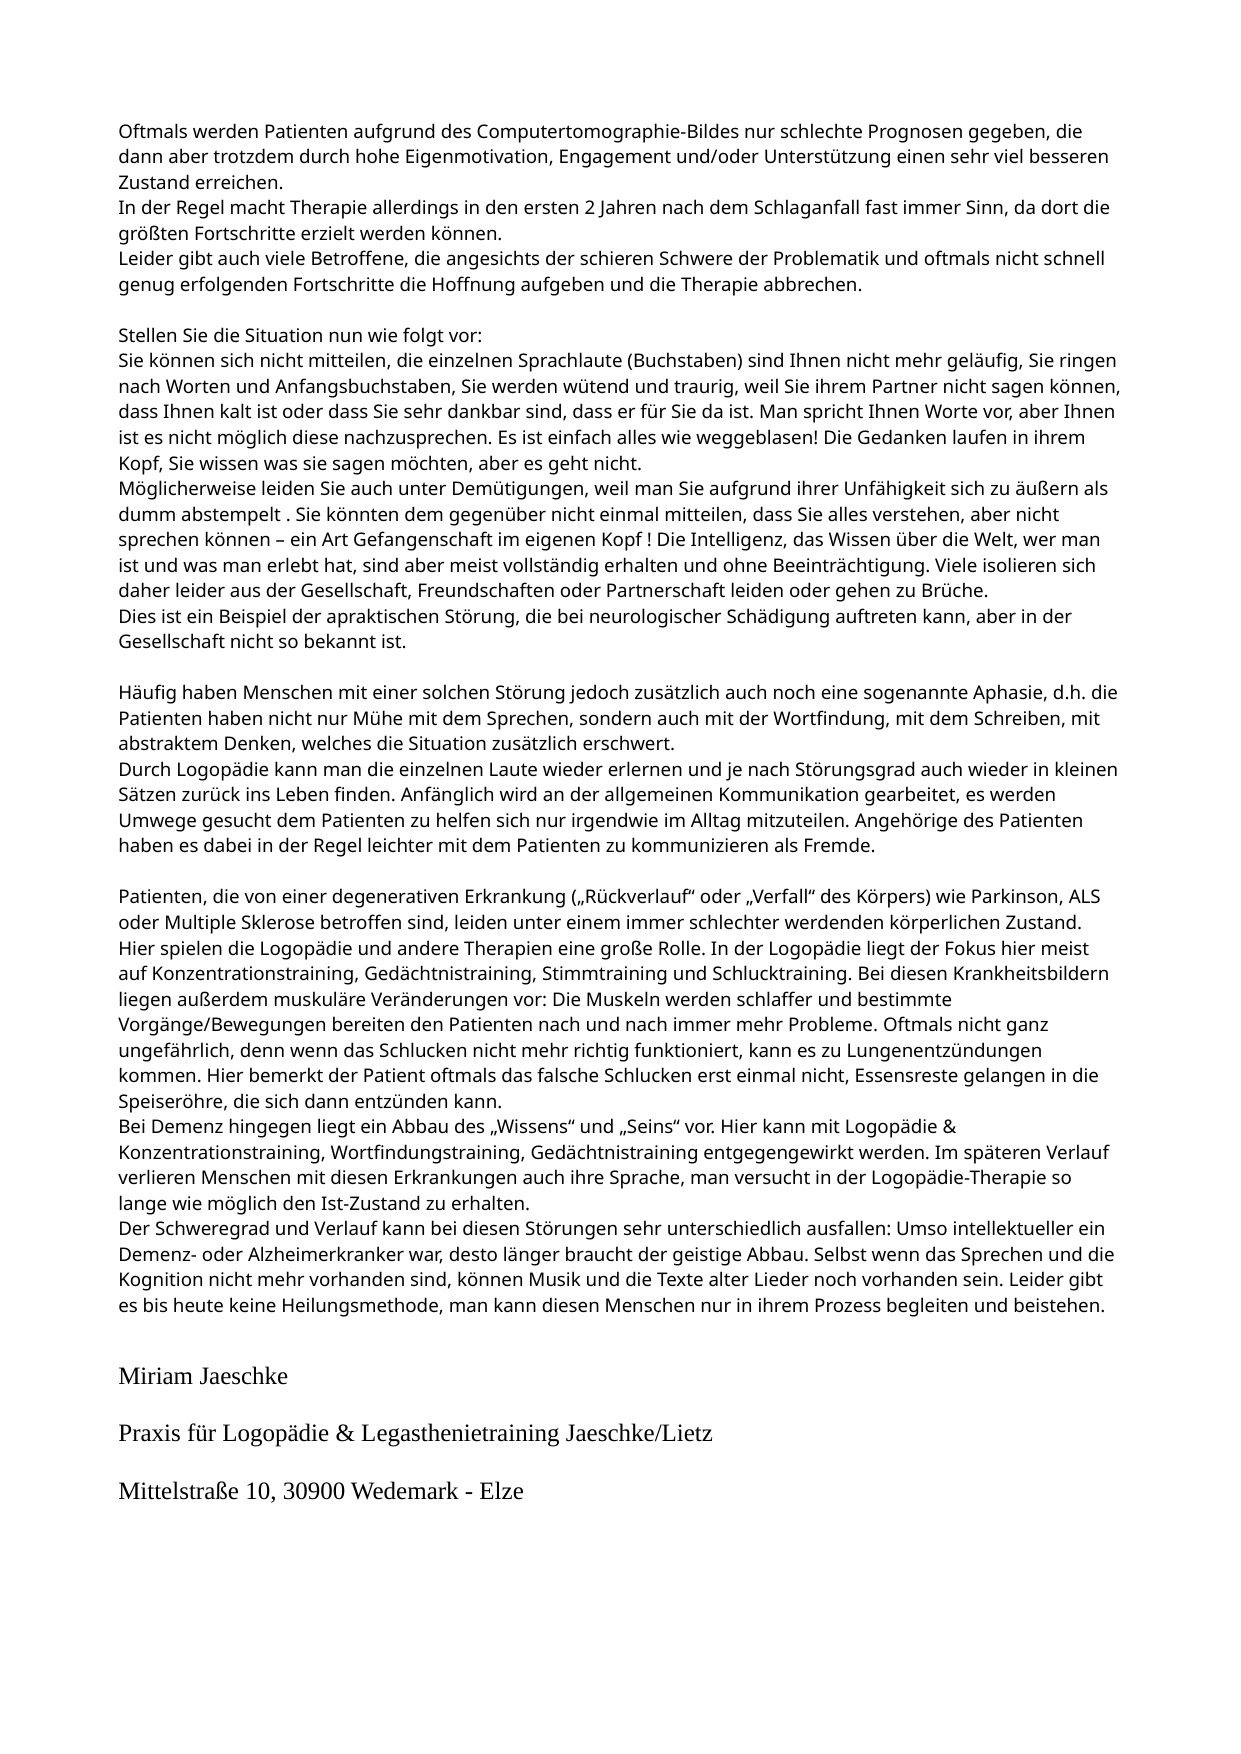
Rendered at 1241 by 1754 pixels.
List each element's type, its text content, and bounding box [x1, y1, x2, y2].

text Miriam Jaeschke [118, 1361, 1122, 1389]
text Oftmals werden Patienten aufgrund des Computertomographie-Bildes nur schlechte Prognosen gegeben, die dann aber trotzdem durch hohe Eigenmotivation, Engagement und/oder Unterstützung einen sehr viel besseren Zustand erreichen. [118, 118, 1122, 195]
text Praxis für Logopädie & Legasthenietraining Jaeschke/Lietz [118, 1418, 1122, 1447]
text Möglicherweise leiden Sie auch unter Demütigungen, weil man Sie aufgrund ihrer Unfähigkeit sich zu äußern als dumm abstempelt . Sie könnten dem gegenüber nicht einmal mitteilen, dass Sie alles verstehen, aber nicht sprechen können – ein Art Gefangenschaft im eigenen Kopf ! Die Intelligenz, das Wissen über die Welt, wer man ist und was man erlebt hat, sind aber meist vollständig erhalten und ohne Beeinträchtigung. Viele isolieren sich daher leider aus der Gesellschaft, Freundschaften oder Partnerschaft leiden oder gehen zu Brüche. [118, 475, 1122, 603]
text Der Schweregrad und Verlauf kann bei diesen Störungen sehr unterschiedlich ausfallen: Umso intellektueller ein Demenz- oder Alzheimerkranker war, desto länger braucht der geistige Abbau. Selbst wenn das Sprechen und die Kognition nicht mehr vorhanden sind, können Musik und die Texte alter Lieder noch vorhanden sein. Leider gibt es bis heute keine Heilungsmethode, man kann diesen Menschen nur in ihrem Prozess begleiten und beistehen. [118, 1216, 1122, 1318]
text In der Regel macht Therapie allerdings in den ersten 2 Jahren nach dem Schlaganfall fast immer Sinn, da dort die größten Fortschritte erzielt werden können. [118, 195, 1122, 246]
text Patienten, die von einer degenerativen Erkrankung („Rückverlauf“ oder „Verfall“ des Körpers) wie Parkinson, ALS oder Multiple Sklerose betroffen sind, leiden unter einem immer schlechter werdenden körperlichen Zustand. Hier spielen die Logopädie und andere Therapien eine große Rolle. In der Logopädie liegt der Fokus hier meist auf Konzentrationstraining, Gedächtnistraining, Stimmtraining und Schlucktraining. Bei diesen Krankheitsbildern liegen außerdem muskuläre Veränderungen vor: Die Muskeln werden schlaffer und bestimmte Vorgänge/Bewegungen bereiten den Patienten nach und nach immer mehr Probleme. Oftmals nicht ganz ungefährlich, denn wenn das Schlucken nicht mehr richtig funktioniert, kann es zu Lungenentzündungen kommen. Hier bemerkt der Patient oftmals das falsche Schlucken erst einmal nicht, Essensreste gelangen in die Speiseröhre, die sich dann entzünden kann. [118, 884, 1122, 1113]
text Stellen Sie die Situation nun wie folgt vor: [118, 322, 1122, 348]
text Dies ist ein Beispiel der apraktischen Störung, die bei neurologischer Schädigung auftreten kann, aber in der Gesellschaft nicht so bekannt ist. [118, 603, 1122, 654]
text Leider gibt auch viele Betroffene, die angesichts der schieren Schwere der Problematik und oftmals nicht schnell genug erfolgenden Fortschritte die Hoffnung aufgeben und die Therapie abbrechen. [118, 246, 1122, 297]
text Sie können sich nicht mitteilen, die einzelnen Sprachlaute (Buchstaben) sind Ihnen nicht mehr geläufig, Sie ringen nach Worten und Anfangsbuchstaben, Sie werden wütend und traurig, weil Sie ihrem Partner nicht sagen können, dass Ihnen kalt ist oder dass Sie sehr dankbar sind, dass er für Sie da ist. Man spricht Ihnen Worte vor, aber Ihnen ist es nicht möglich diese nachzusprechen. Es ist einfach alles wie weggeblasen! Die Gedanken laufen in ihrem Kopf, Sie wissen was sie sagen möchten, aber es geht nicht. [118, 348, 1122, 475]
text Mittelstraße 10, 30900 Wedemark - Elze [118, 1476, 1122, 1504]
text Bei Demenz hingegen liegt ein Abbau des „Wissens“ und „Seins“ vor. Hier kann mit Logopädie & Konzentrationstraining, Wortfindungstraining, Gedächtnistraining entgegengewirkt werden. Im späteren Verlauf verlieren Menschen mit diesen Erkrankungen auch ihre Sprache, man versucht in der Logopädie-Therapie so lange wie möglich den Ist-Zustand zu erhalten. [118, 1113, 1122, 1216]
text Häufig haben Menschen mit einer solchen Störung jedoch zusätzlich auch noch eine sogenannte Aphasie, d.h. die Patienten haben nicht nur Mühe mit dem Sprechen, sondern auch mit der Wortfindung, mit dem Schreiben, mit abstraktem Denken, welches die Situation zusätzlich erschwert. [118, 679, 1122, 756]
text Durch Logopädie kann man die einzelnen Laute wieder erlernen und je nach Störungsgrad auch wieder in kleinen Sätzen zurück ins Leben finden. Anfänglich wird an der allgemeinen Kommunikation gearbeitet, es werden Umwege gesucht dem Patienten zu helfen sich nur irgendwie im Alltag mitzuteilen. Angehörige des Patienten haben es dabei in der Regel leichter mit dem Patienten zu kommunizieren als Fremde. [118, 756, 1122, 858]
